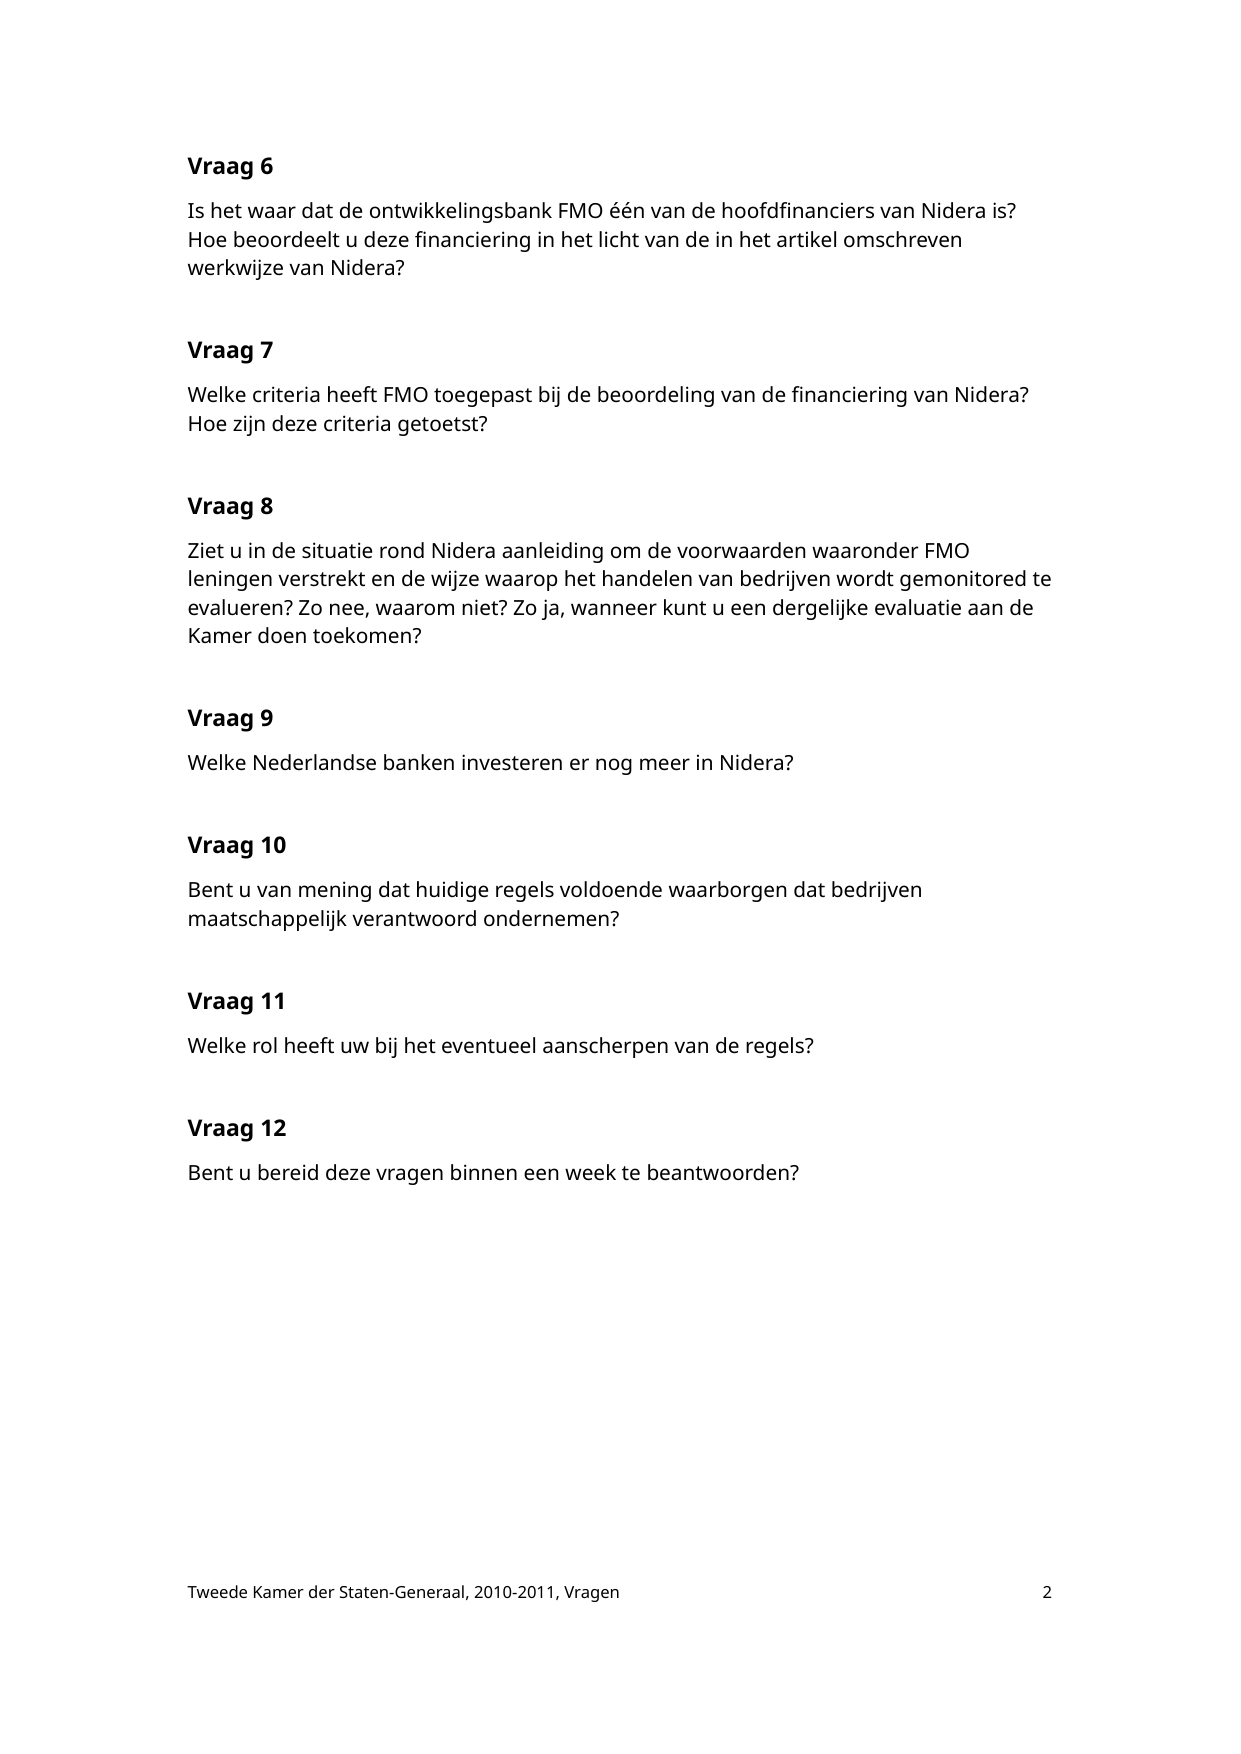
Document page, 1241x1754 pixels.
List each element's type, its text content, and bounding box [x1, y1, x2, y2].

subtitle Vraag 10 [187, 829, 1053, 861]
text Bent u bereid deze vragen binnen een week te beantwoorden? [187, 1158, 1053, 1187]
subtitle Vraag 8 [187, 490, 1053, 521]
subtitle Vraag 11 [187, 985, 1053, 1016]
text Ziet u in de situatie rond Nidera aanleiding om de voorwaarden waaronder FMO leningen verstrekt en de wijze waarop het handelen van bedrijven wordt gemonitored te evalueren? Zo nee, waarom niet? Zo ja, wanneer kunt u een dergelijke evaluatie aan de Kamer doen toekomen? [187, 536, 1053, 650]
subtitle Vraag 9 [187, 702, 1053, 733]
subtitle Vraag 6 [187, 150, 1053, 181]
subtitle Vraag 7 [187, 334, 1053, 365]
text Welke criteria heeft FMO toegepast bij de beoordeling van de financiering van Nidera? Hoe zijn deze criteria getoetst? [187, 380, 1053, 437]
text Welke rol heeft uw bij het eventueel aanscherpen van de regels? [187, 1031, 1053, 1060]
subtitle Vraag 12 [187, 1112, 1053, 1143]
text Bent u van mening dat huidige regels voldoende waarborgen dat bedrijven maatschappelijk verantwoord ondernemen? [187, 876, 1053, 932]
text Is het waar dat de ontwikkelingsbank FMO één van de hoofdfinanciers van Nidera is? Hoe beoordeelt u deze financiering in het licht van de in het artikel omschreven werkwijze van Nidera? [187, 196, 1053, 282]
text Welke Nederlandse banken investeren er nog meer in Nidera? [187, 748, 1053, 777]
